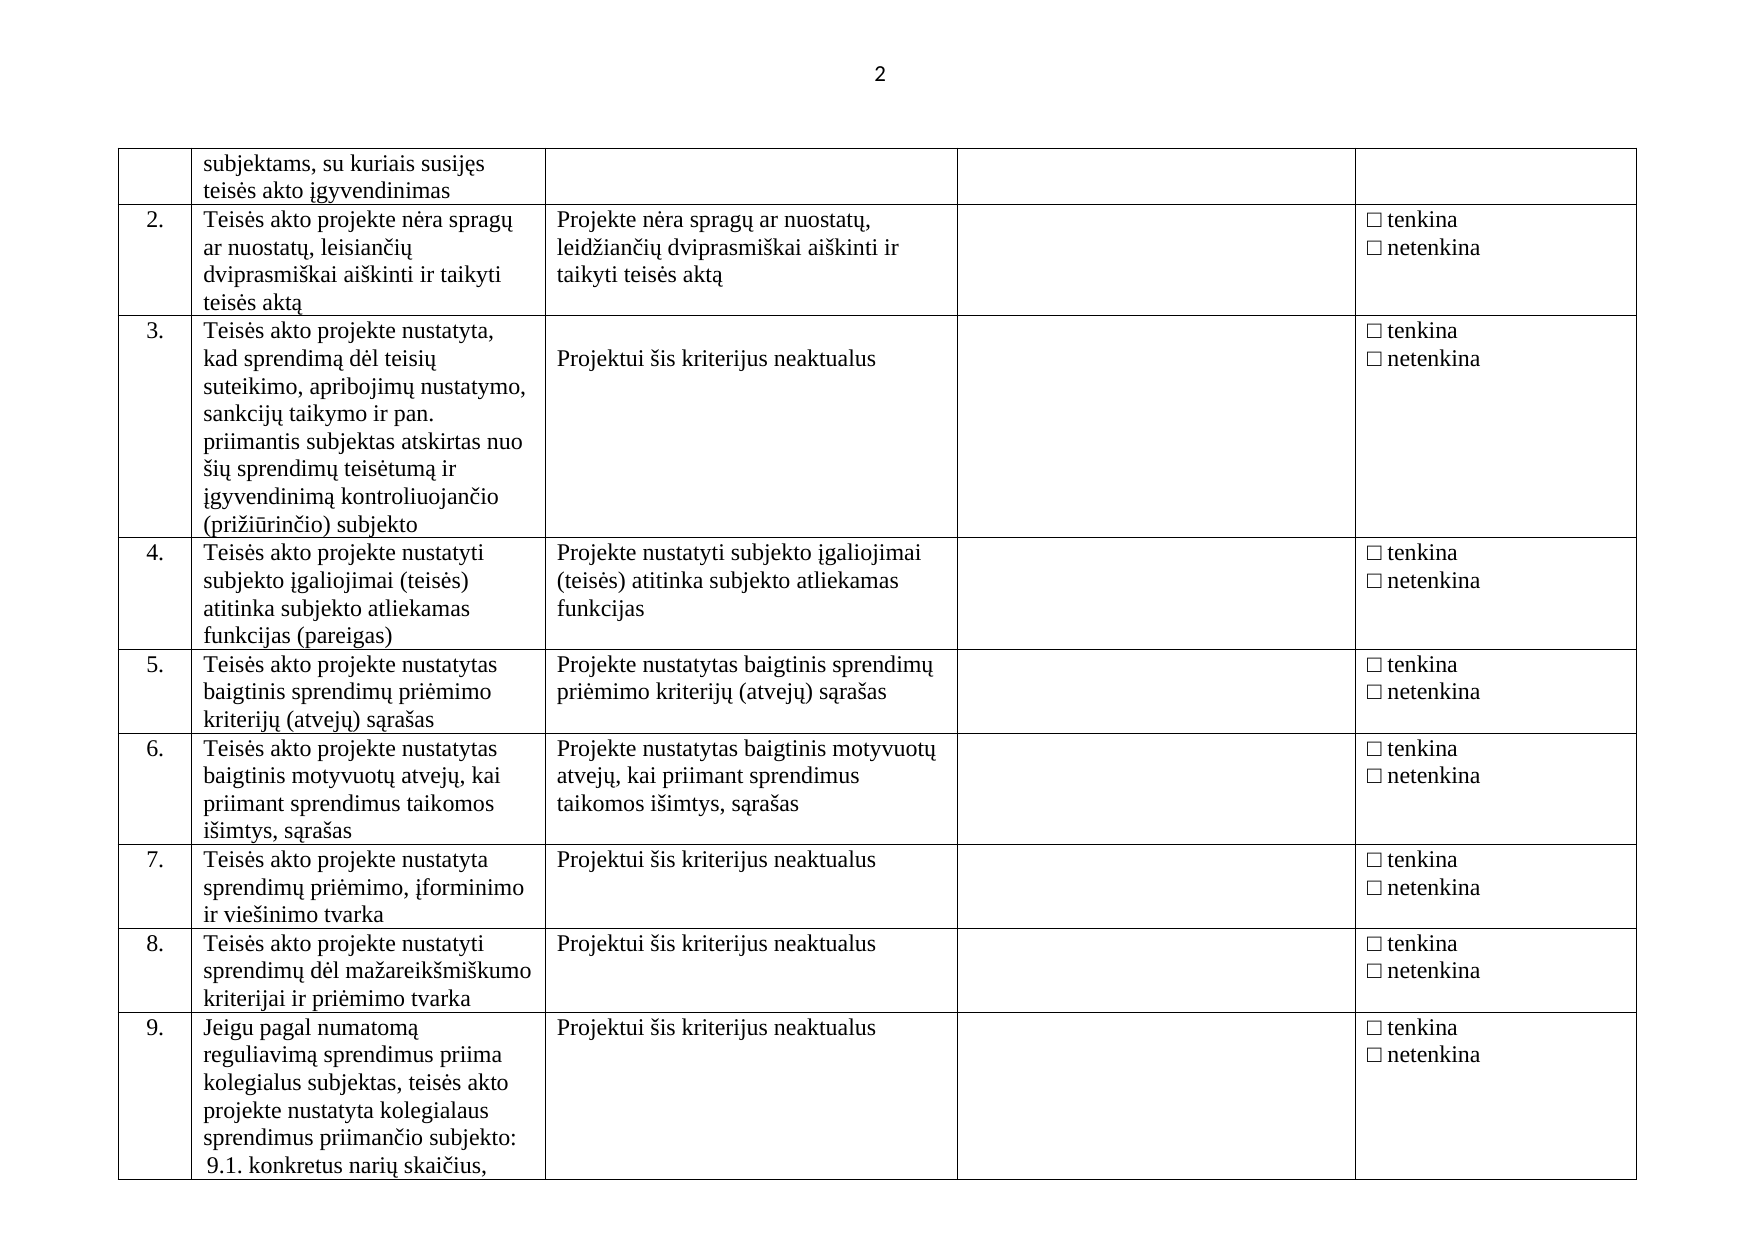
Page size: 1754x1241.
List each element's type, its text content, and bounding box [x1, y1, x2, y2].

table_cell Teisės akto projekte nustatyta sprendimų priėmimo, įforminimo ir viešinimo tvarka [192, 845, 545, 928]
table_cell Teisės akto projekte nustatytas baigtinis sprendimų priėmimo kriterijų (atvejų) sąrašas [192, 650, 545, 733]
table_cell Teisės akto projekte nustatytas baigtinis motyvuotų atvejų, kai priimant sprendimus taikomos išimtys, sąrašas [192, 734, 545, 844]
table_cell [1637, 733, 1727, 844]
table_cell [1637, 649, 1727, 733]
table_cell □ tenkina □ netenkina [1356, 734, 1636, 844]
table_cell □ tenkina □ netenkina [1356, 1013, 1636, 1178]
table_cell □ tenkina □ netenkina [1356, 845, 1636, 928]
table_cell Projektui šis kriterijus neaktualus [546, 316, 957, 537]
table_cell Projekte nustatyti subjekto įgaliojimai (teisės) atitinka subjekto atliekamas funkcijas [546, 538, 957, 649]
table_cell □ tenkina □ netenkina [1356, 650, 1636, 733]
table_cell [958, 205, 1355, 315]
table_cell 6. [119, 734, 191, 844]
table_cell 2. [119, 205, 191, 315]
table_cell Teisės akto projekte nustatyti sprendimų dėl mažareikšmiškumo kriterijai ir priėmimo tvarka [192, 929, 545, 1012]
table_cell [1637, 844, 1727, 928]
table_cell [1637, 204, 1727, 315]
table_cell □ tenkina □ netenkina [1356, 316, 1636, 537]
table_cell [1637, 1012, 1727, 1178]
table_cell Teisės akto projekte nustatyta, kad sprendimą dėl teisių suteikimo, apribojimų nustatymo, sankcijų taikymo ir pan. priimantis subjektas atskirtas nuo šių sprendimų teisėtumą ir įgyvendinimą kontroliuojančio (prižiūrinčio) subjekto [192, 316, 545, 537]
table_cell [1356, 149, 1636, 204]
table_cell [958, 1013, 1355, 1178]
table_cell [958, 845, 1355, 928]
table_cell Projekte nustatytas baigtinis sprendimų priėmimo kriterijų (atvejų) sąrašas [546, 650, 957, 733]
table_cell □ tenkina □ netenkina [1356, 929, 1636, 1012]
table_cell □ tenkina □ netenkina [1356, 205, 1636, 315]
table_cell Projekte nustatytas baigtinis motyvuotų atvejų, kai priimant sprendimus taikomos išimtys, sąrašas [546, 734, 957, 844]
table_cell [1637, 148, 1727, 204]
table_cell [1637, 928, 1727, 1012]
table_cell [958, 538, 1355, 649]
table_cell subjektams, su kuriais susijęs teisės akto įgyvendinimas [192, 149, 545, 204]
table_cell [958, 734, 1355, 844]
table_cell Projektui šis kriterijus neaktualus [546, 1013, 957, 1178]
table_cell [958, 929, 1355, 1012]
table_cell [958, 149, 1355, 204]
table_cell [1637, 537, 1727, 649]
table_cell Jeigu pagal numatomą reguliavimą sprendimus priima kolegialus subjektas, teisės akto projekte nustatyta kolegialaus sprendimus priimančio subjekto: 9.1. konkretus narių skaičius, [192, 1013, 545, 1178]
table_cell 7. [119, 845, 191, 928]
table_cell 8. [119, 929, 191, 1012]
table_cell 4. [119, 538, 191, 649]
table_cell [546, 149, 957, 204]
table_cell Projektui šis kriterijus neaktualus [546, 845, 957, 928]
table_cell Projektui šis kriterijus neaktualus [546, 929, 957, 1012]
table_cell 3. [119, 316, 191, 537]
table_cell Teisės akto projekte nėra spragų ar nuostatų, leisiančių dviprasmiškai aiškinti ir taikyti teisės aktą [192, 205, 545, 315]
table_cell □ tenkina □ netenkina [1356, 538, 1636, 649]
table_cell Teisės akto projekte nustatyti subjekto įgaliojimai (teisės) atitinka subjekto atliekamas funkcijas (pareigas) [192, 538, 545, 649]
table_cell [1637, 315, 1727, 537]
table_cell Projekte nėra spragų ar nuostatų, leidžiančių dviprasmiškai aiškinti ir taikyti teisės aktą [546, 205, 957, 315]
table_cell [958, 316, 1355, 537]
table_cell 9. [119, 1013, 191, 1178]
table_cell 5. [119, 650, 191, 733]
table_cell [958, 650, 1355, 733]
table_cell [119, 149, 191, 204]
